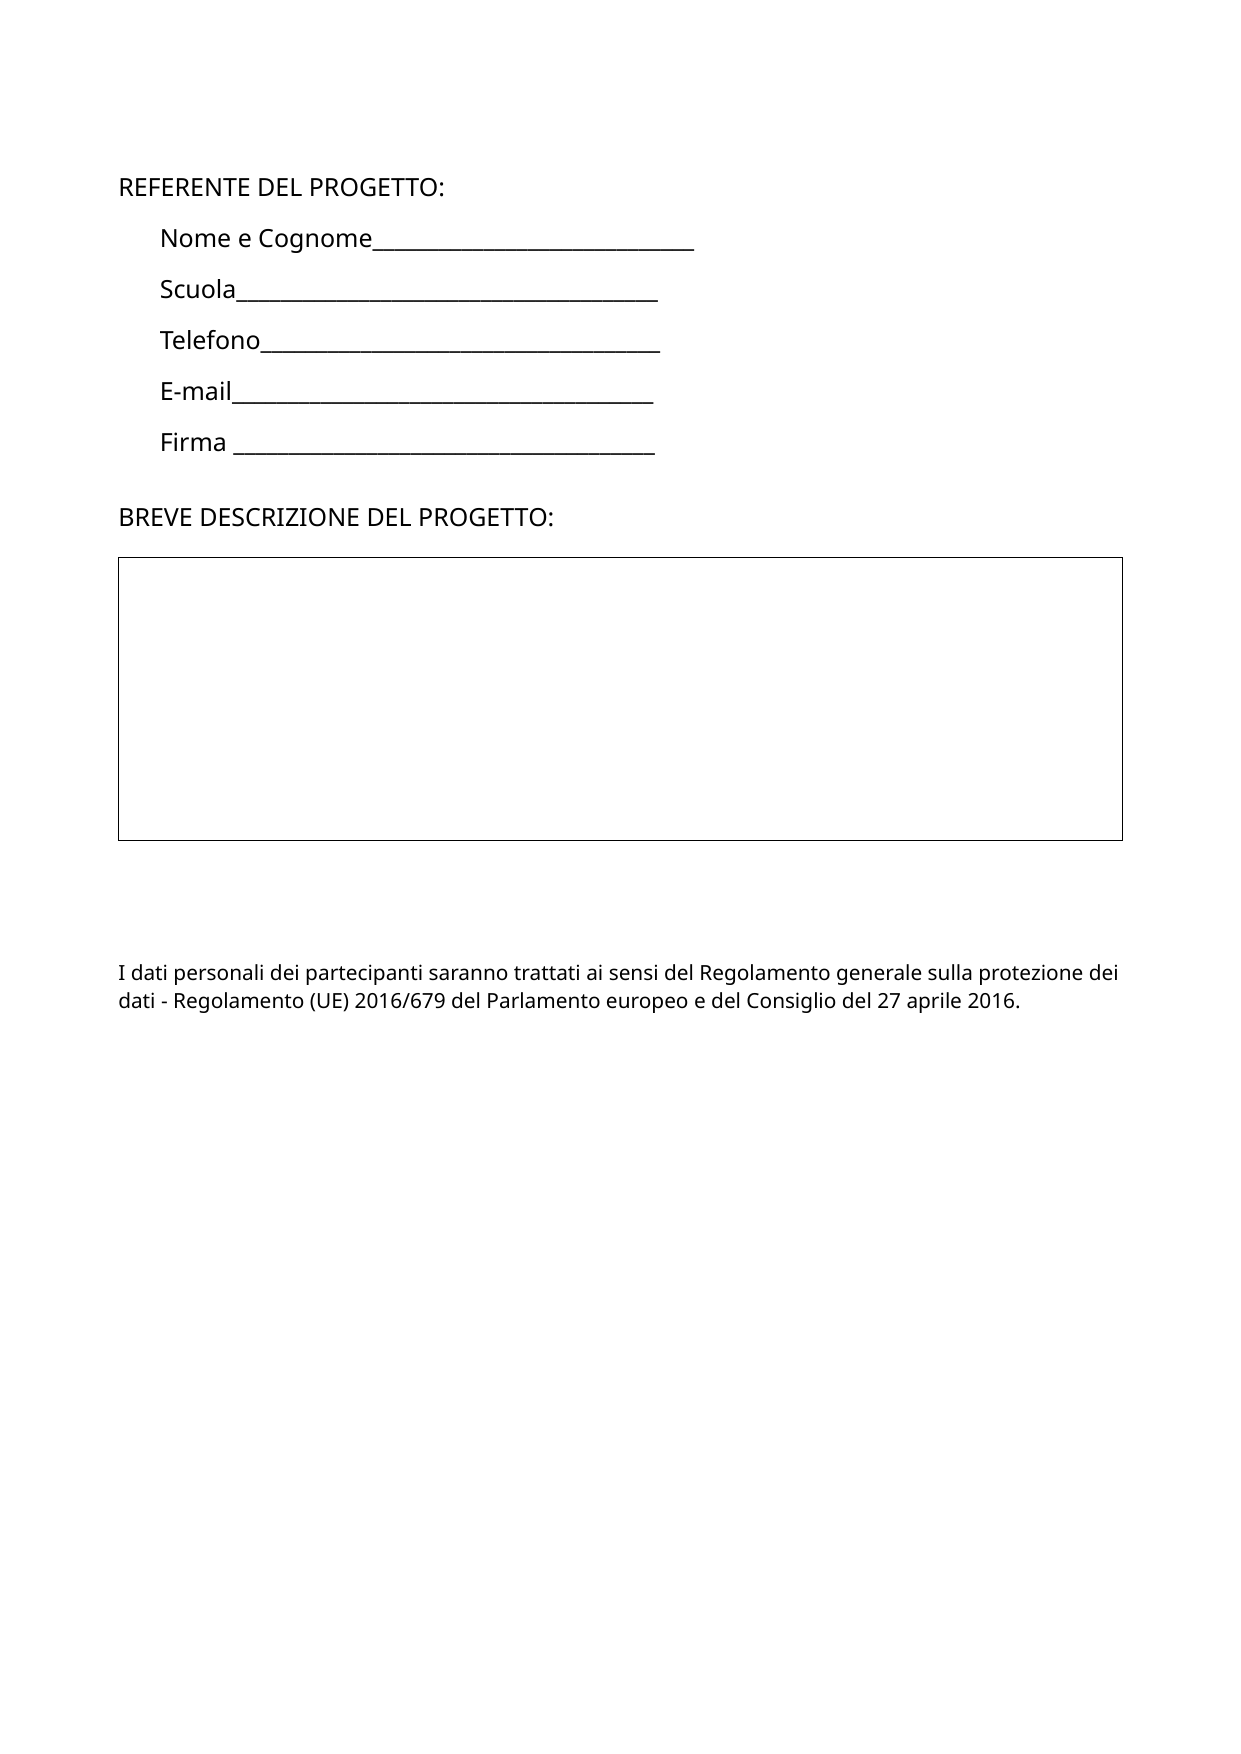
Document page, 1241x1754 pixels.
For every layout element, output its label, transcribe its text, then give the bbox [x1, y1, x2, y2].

text E-mail______________________________________ [118, 373, 1122, 407]
text Firma ______________________________________ [118, 424, 1122, 458]
text Nome e Cognome_____________________________ [118, 220, 1122, 254]
text I dati personali dei partecipanti saranno trattati ai sensi del Regolamento generale sulla protezione dei dati - Regolamento (UE) 2016/679 del Parlamento europeo e del Consiglio del 27 aprile 2016. [118, 958, 1122, 1015]
table_header [119, 558, 1122, 840]
text REFERENTE DEL PROGETTO: [118, 169, 1122, 203]
text Scuola______________________________________ [118, 271, 1122, 305]
text BREVE DESCRIZIONE DEL PROGETTO: [118, 499, 1122, 533]
text Telefono____________________________________ [118, 322, 1122, 356]
